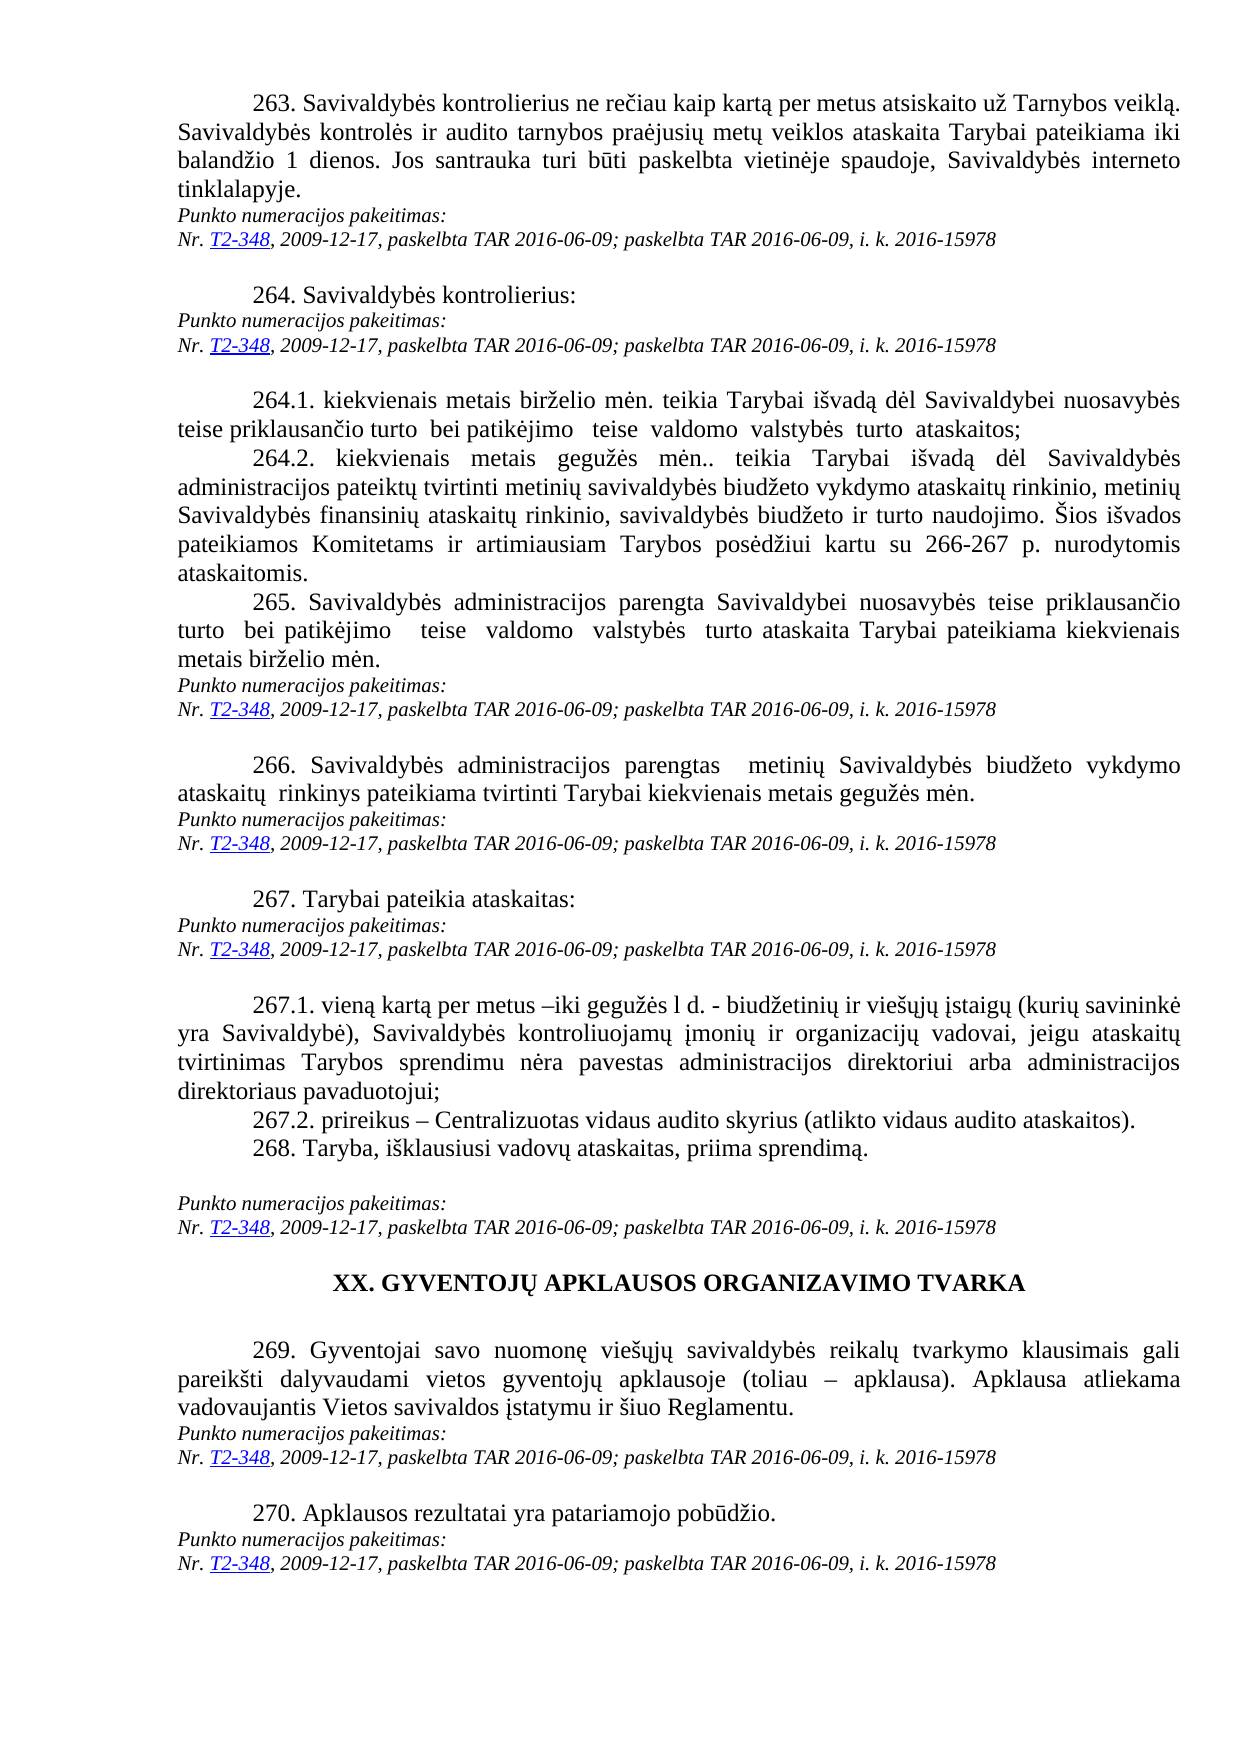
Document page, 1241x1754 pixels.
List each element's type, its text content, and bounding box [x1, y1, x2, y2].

text 266. Savivaldybės administracijos parengtas metinių Savivaldybės biudžeto vykdymo ataskaitų rinkinys pateikiama tvirtinti Tarybai kiekvienais metais gegužės mėn. [177, 750, 1181, 807]
text Nr. T2-348, 2009-12-17, paskelbta TAR 2016-06-09; paskelbta TAR 2016-06-09, i. k. 2016-15978 [177, 831, 1181, 855]
text Punkto numeracijos pakeitimas: [177, 1421, 1181, 1445]
text Punkto numeracijos pakeitimas: [177, 203, 1181, 227]
text Nr. T2-348, 2009-12-17, paskelbta TAR 2016-06-09; paskelbta TAR 2016-06-09, i. k. 2016-15978 [177, 332, 1181, 357]
text Punkto numeracijos pakeitimas: [177, 807, 1181, 831]
text 267. Tarybai pateikia ataskaitas: [177, 884, 1181, 913]
text 263. Savivaldybės kontrolierius ne rečiau kaip kartą per metus atsiskaito už Tarnybos veiklą. Savivaldybės kontrolės ir audito tarnybos praėjusių metų veiklos ataskaita Tarybai pateikiama iki balandžio 1 dienos. Jos santrauka turi būti paskelbta vietinėje spaudoje, Savivaldybės interneto tinklalapyje. [177, 88, 1181, 203]
text Nr. T2-348, 2009-12-17, paskelbta TAR 2016-06-09; paskelbta TAR 2016-06-09, i. k. 2016-15978 [177, 937, 1181, 961]
text Punkto numeracijos pakeitimas: [177, 308, 1181, 332]
text 269. Gyventojai savo nuomonę viešųjų savivaldybės reikalų tvarkymo klausimais gali pareikšti dalyvaudami vietos gyventojų apklausoje (toliau – apklausa). Apklausa atliekama vadovaujantis Vietos savivaldos įstatymu ir šiuo Reglamentu. [177, 1335, 1181, 1421]
text Nr. T2-348, 2009-12-17, paskelbta TAR 2016-06-09; paskelbta TAR 2016-06-09, i. k. 2016-15978 [177, 697, 1181, 721]
text 264. Savivaldybės kontrolierius: [177, 280, 1181, 308]
text Punkto numeracijos pakeitimas: [177, 1191, 1181, 1215]
text 267.1. vieną kartą per metus –iki gegužės l d. - biudžetinių ir viešųjų įstaigų (kurių savininkė yra Savivaldybė), Savivaldybės kontroliuojamų įmonių ir organizacijų vadovai, jeigu ataskaitų tvirtinimas Tarybos sprendimu nėra pavestas administracijos direktoriui arba administracijos direktoriaus pavaduotojui; [177, 990, 1181, 1105]
text 265. Savivaldybės administracijos parengta Savivaldybei nuosavybės teise priklausančio turto bei patikėjimo teise valdomo valstybės turto ataskaita Tarybai pateikiama kiekvienais metais birželio mėn. [177, 587, 1181, 673]
text 264.1. kiekvienais metais birželio mėn. teikia Tarybai išvadą dėl Savivaldybei nuosavybės teise priklausančio turto bei patikėjimo teise valdomo valstybės turto ataskaitos; [177, 385, 1181, 443]
text Punkto numeracijos pakeitimas: [177, 673, 1181, 697]
text XX. GYVENTOJŲ APKLAUSOS ORGANIZAVIMO TVARKA [177, 1268, 1181, 1297]
text Nr. T2-348, 2009-12-17, paskelbta TAR 2016-06-09; paskelbta TAR 2016-06-09, i. k. 2016-15978 [177, 227, 1181, 251]
text Punkto numeracijos pakeitimas: [177, 913, 1181, 937]
text Nr. T2-348, 2009-12-17, paskelbta TAR 2016-06-09; paskelbta TAR 2016-06-09, i. k. 2016-15978 [177, 1551, 1181, 1575]
text Punkto numeracijos pakeitimas: [177, 1527, 1181, 1551]
text 268. Taryba, išklausiusi vadovų ataskaitas, priima sprendimą. [177, 1133, 1181, 1162]
text Nr. T2-348, 2009-12-17, paskelbta TAR 2016-06-09; paskelbta TAR 2016-06-09, i. k. 2016-15978 [177, 1215, 1181, 1239]
text 267.2. prireikus – Centralizuotas vidaus audito skyrius (atlikto vidaus audito ataskaitos). [177, 1105, 1181, 1133]
text Nr. T2-348, 2009-12-17, paskelbta TAR 2016-06-09; paskelbta TAR 2016-06-09, i. k. 2016-15978 [177, 1445, 1181, 1469]
text 270. Apklausos rezultatai yra patariamojo pobūdžio. [177, 1498, 1181, 1527]
text 264.2. kiekvienais metais gegužės mėn.. teikia Tarybai išvadą dėl Savivaldybės administracijos pateiktų tvirtinti metinių savivaldybės biudžeto vykdymo ataskaitų rinkinio, metinių Savivaldybės finansinių ataskaitų rinkinio, savivaldybės biudžeto ir turto naudojimo. Šios išvados pateikiamos Komitetams ir artimiausiam Tarybos posėdžiui kartu su 266-267 p. nurodytomis ataskaitomis. [177, 443, 1181, 587]
